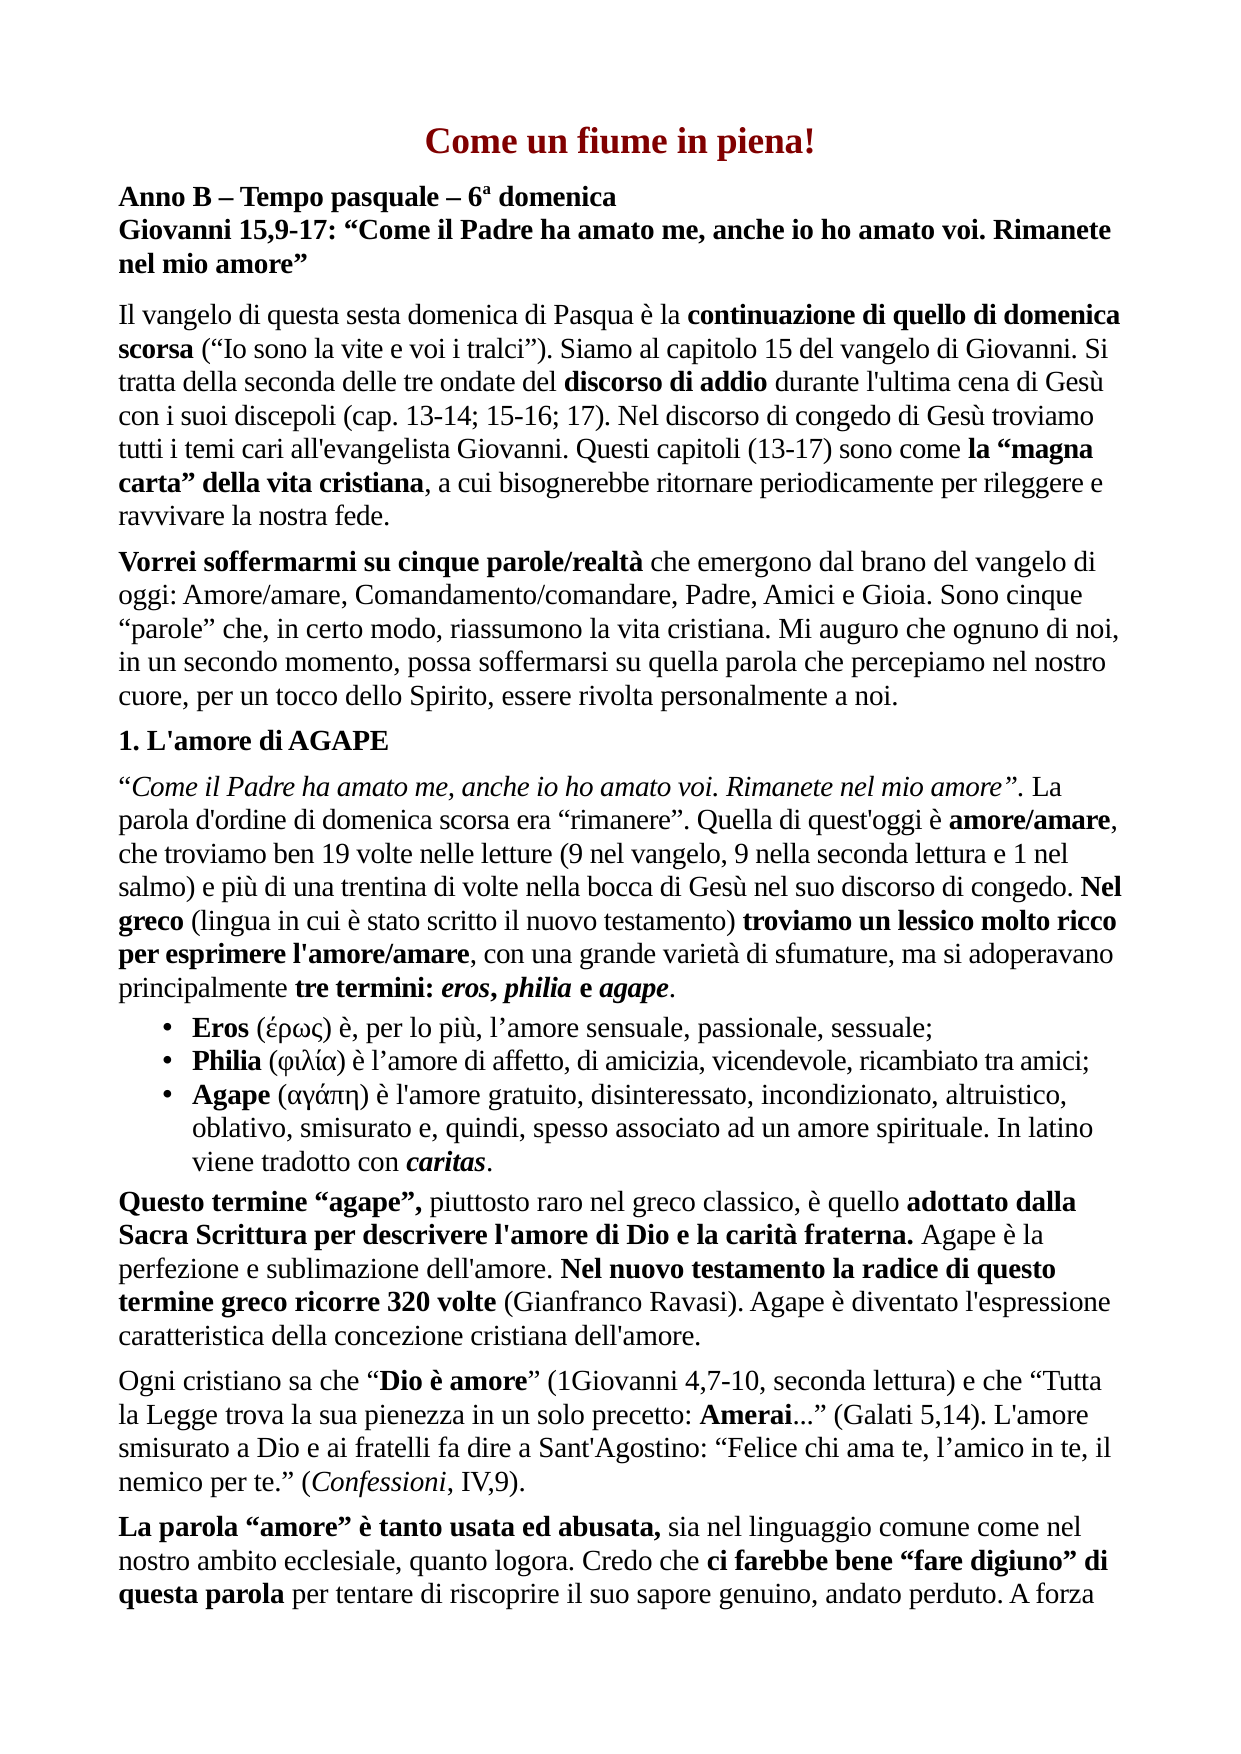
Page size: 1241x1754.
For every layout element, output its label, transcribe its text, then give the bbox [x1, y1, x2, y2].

text “Come il Padre ha amato me, anche io ho amato voi. Rimanete nel mio amore”. La parola d'ordine di domenica scorsa era “rimanere”. Quella di quest'oggi è amore/amare, che troviamo ben 19 volte nelle letture (9 nel vangelo, 9 nella seconda lettura e 1 nel salmo) e più di una trentina di volte nella bocca di Gesù nel suo discorso di congedo. Nel greco (lingua in cui è stato scritto il nuovo testamento) troviamo un lessico molto ricco per esprimere l'amore/amare, con una grande varietà di sfumature, ma si adoperavano principalmente tre termini: eros, philia e agape. [118, 769, 1122, 1004]
text Il vangelo di questa sesta domenica di Pasqua è la continuazione di quello di domenica scorsa (“Io sono la vite e voi i tralci”). Siamo al capitolo 15 del vangelo di Giovanni. Si tratta della seconda delle tre ondate del discorso di addio durante l'ultima cena di Gesù con i suoi discepoli (cap. 13-14; 15-16; 17). Nel discorso di congedo di Gesù troviamo tutti i temi cari all'evangelista Giovanni. Questi capitoli (13-17) sono come la “magna carta” della vita cristiana, a cui bisognerebbe ritornare periodicamente per rileggere e ravvivare la nostra fede. [118, 297, 1122, 532]
text La parola “amore” è tanto usata ed abusata, sia nel linguaggio comune come nel nostro ambito ecclesiale, quanto logora. Credo che ci farebbe bene “fare digiuno” di questa parola per tentare di riscoprire il suo sapore genuino, andato perduto. A forza [118, 1509, 1122, 1610]
list Eros (έρως) è, per lo più, l’amore sensuale, passionale, sessuale; [162, 1010, 1122, 1043]
text Come un fiume in piena! [118, 118, 1122, 161]
list Agape (αγάπη) è l'amore gratuito, disinteressato, incondizionato, altruistico, oblativo, smisurato e, quindi, spesso associato ad un amore spirituale. In latino viene tradotto con caritas. [162, 1077, 1122, 1178]
text Questo termine “agape”, piuttosto raro nel greco classico, è quello adottato dalla Sacra Scrittura per descrivere l'amore di Dio e la carità fraterna. Agape è la perfezione e sublimazione dell'amore. Nel nuovo testamento la radice di questo termine greco ricorre 320 volte (Gianfranco Ravasi). Agape è diventato l'espressione caratteristica della concezione cristiana dell'amore. [118, 1184, 1122, 1351]
list Philia (φιλία) è l’amore di affetto, di amicizia, vicendevole, ricambiato tra amici; [162, 1043, 1122, 1077]
text 1. L'amore di AGAPE [118, 723, 1122, 757]
text Vorrei soffermarmi su cinque parole/realtà che emergono dal brano del vangelo di oggi: Amore/amare, Comandamento/comandare, Padre, Amici e Gioia. Sono cinque “parole” che, in certo modo, riassumono la vita cristiana. Mi auguro che ognuno di noi, in un secondo momento, possa soffermarsi su quella parola che percepiamo nel nostro cuore, per un tocco dello Spirito, essere rivolta personalmente a noi. [118, 544, 1122, 712]
text Anno B – Tempo pasquale – 6a domenica Giovanni 15,9-17: “Come il Padre ha amato me, anche io ho amato voi. Rimanete nel mio amore” [118, 179, 1122, 279]
text Ogni cristiano sa che “Dio è amore” (1Giovanni 4,7-10, seconda lettura) e che “Tutta la Legge trova la sua pienezza in un solo precetto: Amerai...” (Galati 5,14). L'amore smisurato a Dio e ai fratelli fa dire a Sant'Agostino: “Felice chi ama te, l’amico in te, il nemico per te.” (Confessioni, IV,9). [118, 1363, 1122, 1497]
